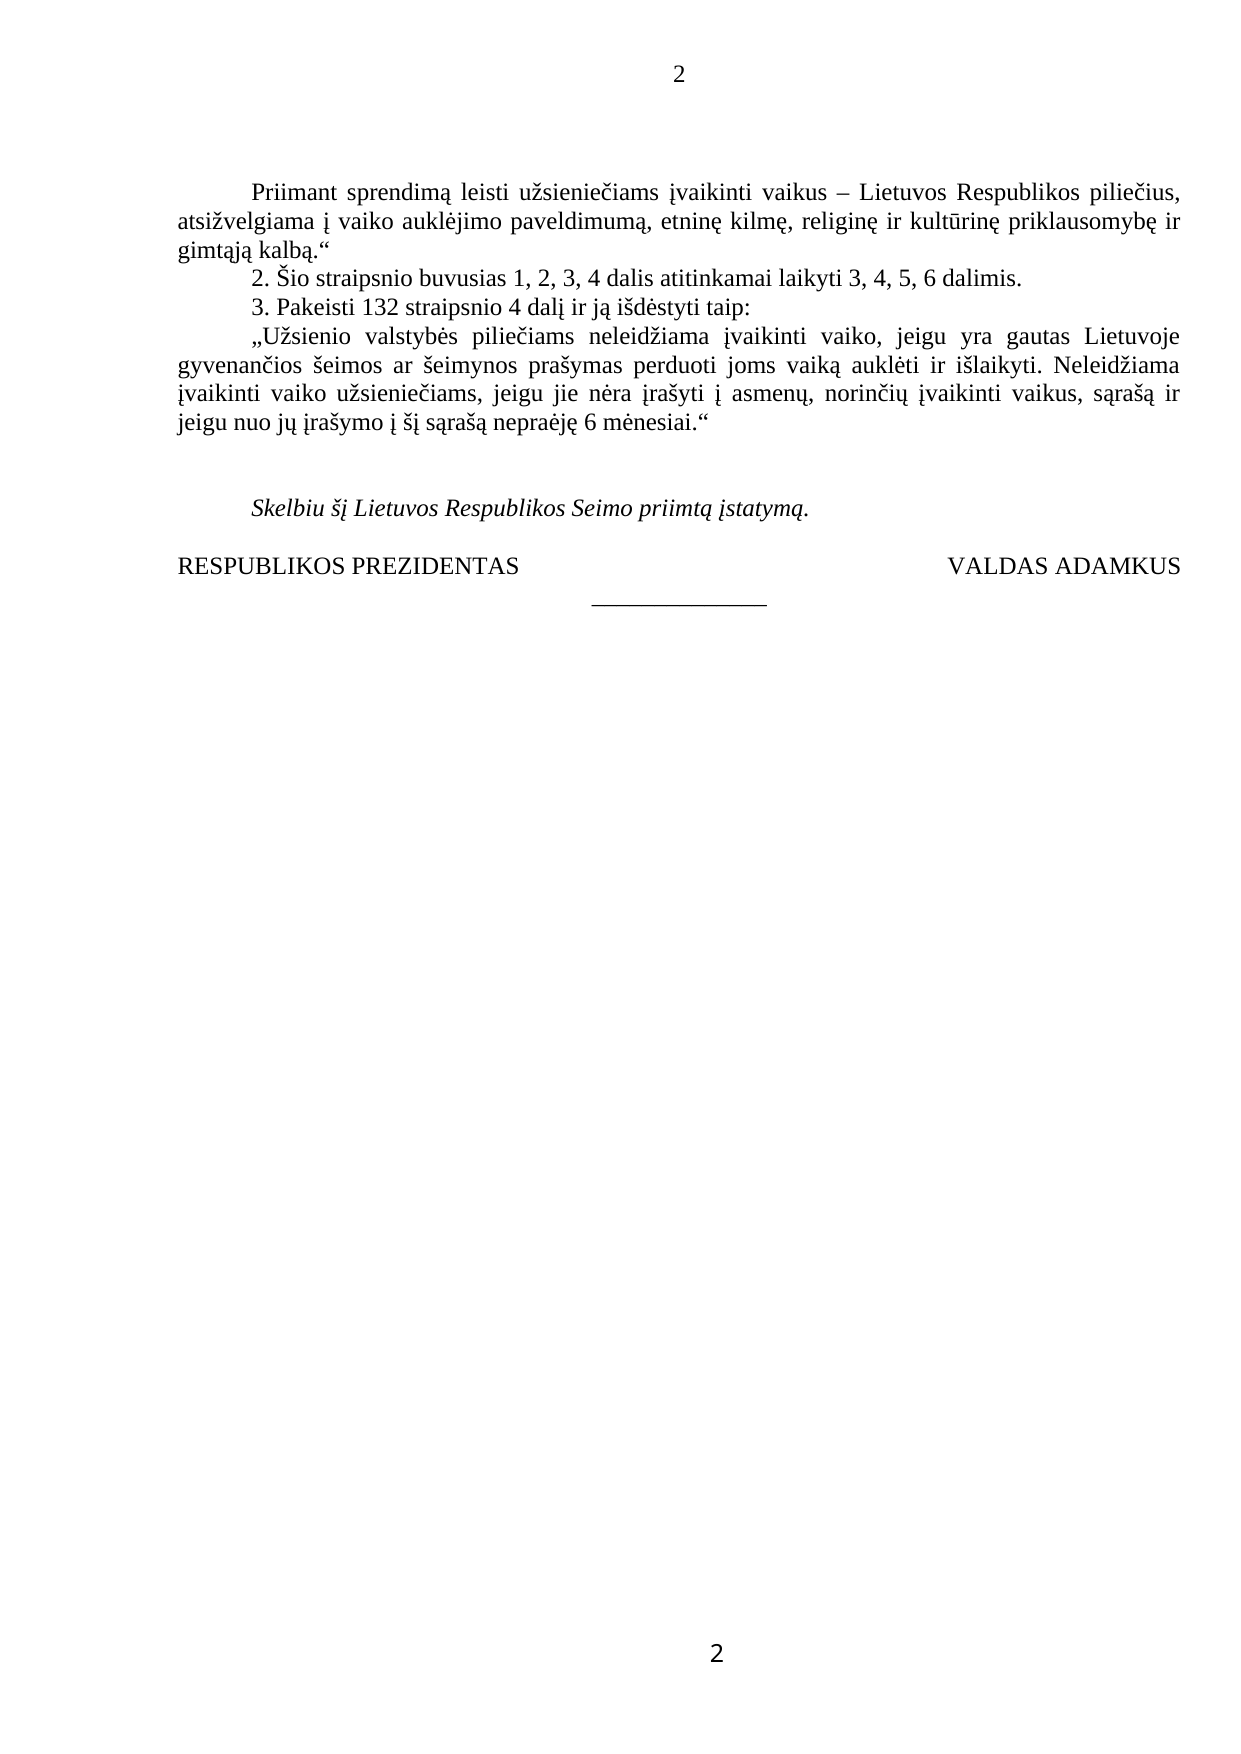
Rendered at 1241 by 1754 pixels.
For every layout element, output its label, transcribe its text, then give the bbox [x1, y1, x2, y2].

text 2. Šio straipsnio buvusias 1, 2, 3, 4 dalis atitinkamai laikyti 3, 4, 5, 6 dalimis. [177, 263, 1181, 292]
text Skelbiu šį Lietuvos Respublikos Seimo priimtą įstatymą. [177, 493, 1181, 522]
text Priimant sprendimą leisti užsieniečiams įvaikinti vaikus – Lietuvos Respublikos piliečius, atsižvelgiama į vaiko auklėjimo paveldimumą, etninę kilmę, religinę ir kultūrinę priklausomybę ir gimtąją kalbą.“ [177, 177, 1181, 263]
text 3. Pakeisti 132 straipsnio 4 dalį ir ją išdėstyti taip: [177, 292, 1181, 321]
text „Užsienio valstybės piliečiams neleidžiama įvaikinti vaiko, jeigu yra gautas Lietuvoje gyvenančios šeimos ar šeimynos prašymas perduoti joms vaiką auklėti ir išlaikyti. Neleidžiama įvaikinti vaiko užsieniečiams, jeigu jie nėra įrašyti į asmenų, norinčių įvaikinti vaikus, sąrašą ir jeigu nuo jų įrašymo į šį sąrašą nepraėję 6 mėnesiai.“ [177, 321, 1181, 436]
text RESPUBLIKOS PREZIDENTAS VALDAS ADAMKUS [177, 551, 1181, 580]
text ______________ [177, 580, 1181, 608]
